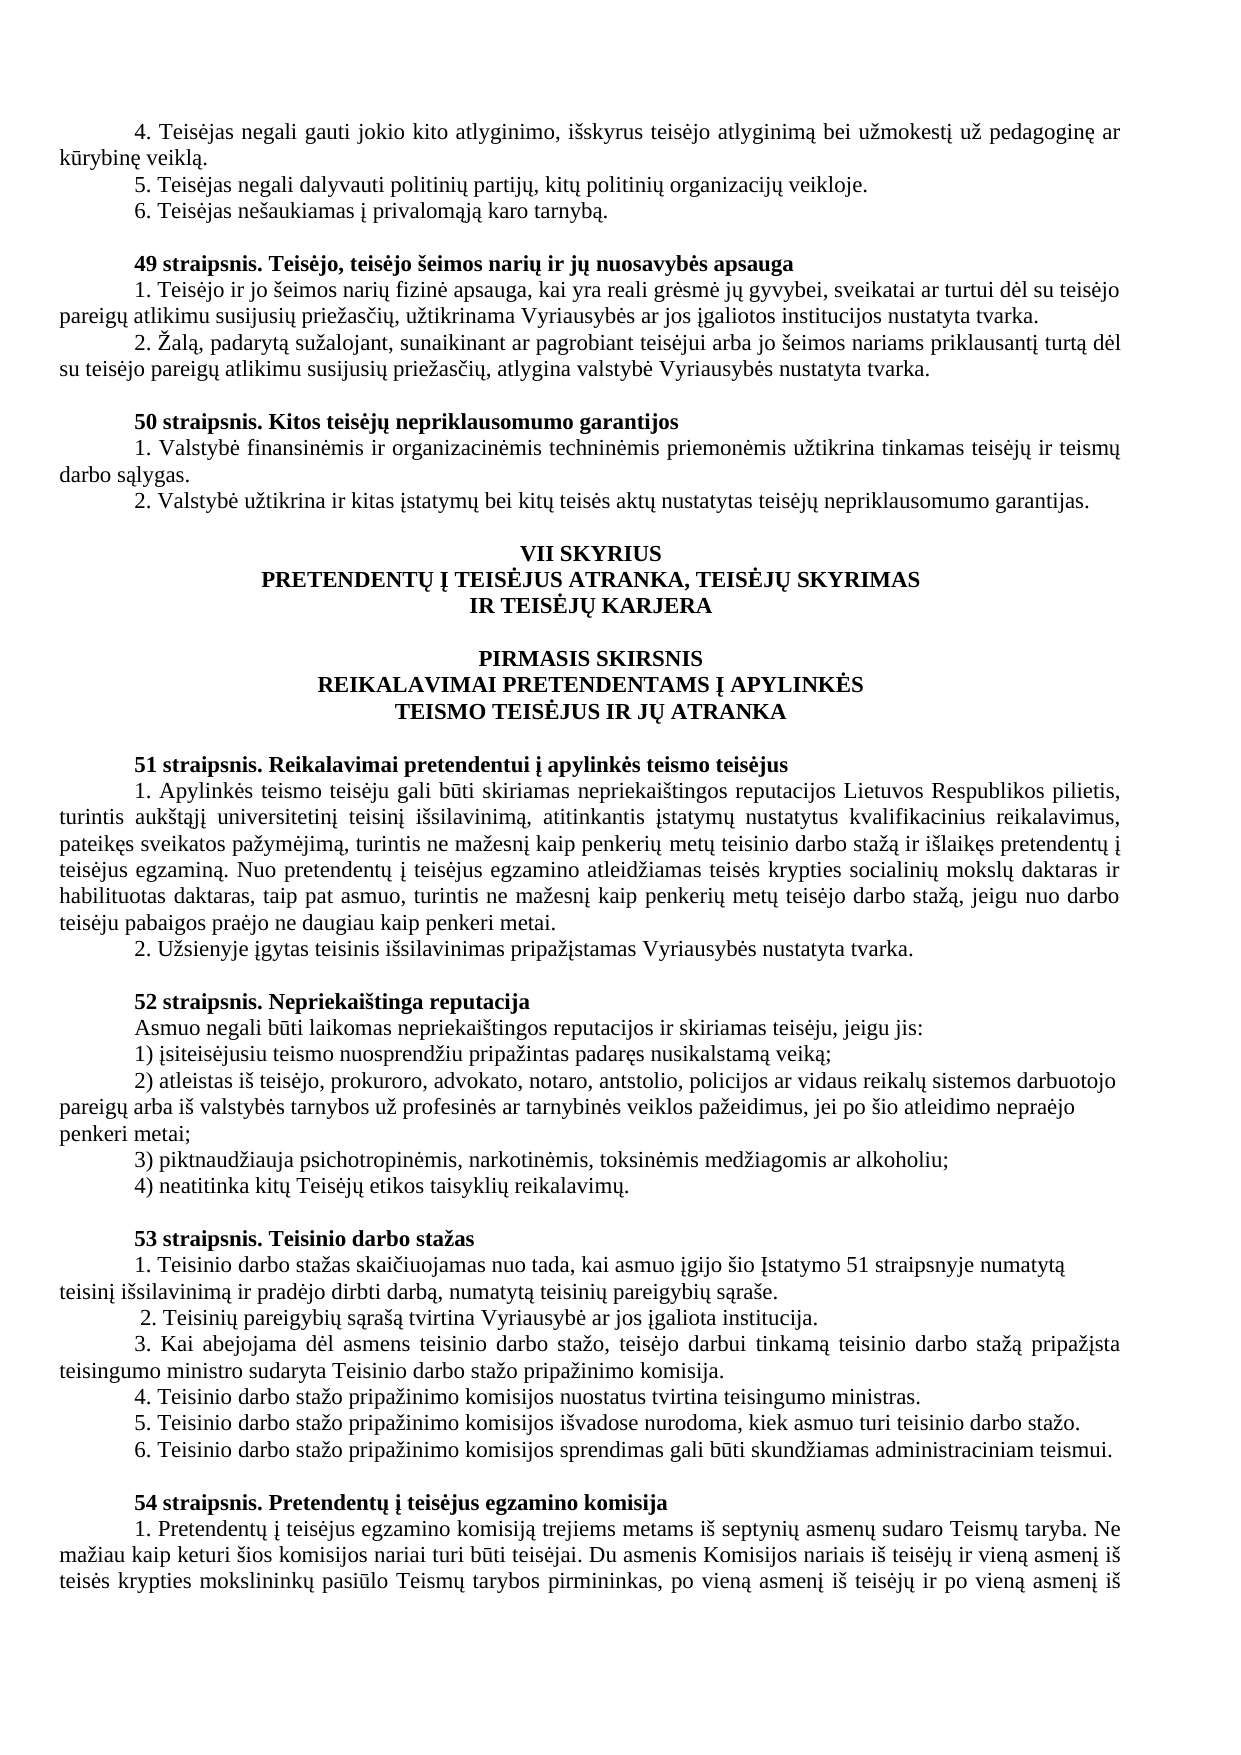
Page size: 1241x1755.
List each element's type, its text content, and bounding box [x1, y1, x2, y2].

text IR TEISĖJŲ KARJERA [59, 592, 1122, 619]
text PIRMASIS SKIRSNIS [59, 645, 1122, 672]
text 4) neatitinka kitų Teisėjų etikos taisyklių reikalavimų. [59, 1172, 1122, 1199]
text 2. Užsienyje įgytas teisinis išsilavinimas pripažįstamas Vyriausybės nustatyta tvarka. [59, 935, 1122, 961]
text 6. Teisinio darbo stažo pripažinimo komisijos sprendimas gali būti skundžiamas administraciniam teismui. [59, 1436, 1122, 1462]
text 2. Žalą, padarytą sužalojant, sunaikinant ar pagrobiant teisėjui arba jo šeimos nariams priklausantį turtą dėl su teisėjo pareigų atlikimu susijusių priežasčių, atlygina valstybė Vyriausybės nustatyta tvarka. [59, 329, 1122, 382]
text 1. Teisinio darbo stažas skaičiuojamas nuo tada, kai asmuo įgijo šio Įstatymo 51 straipsnyje numatytą teisinį išsilavinimą ir pradėjo dirbti darbą, numatytą teisinių pareigybių sąraše. [59, 1251, 1122, 1304]
text 2. Valstybė užtikrina ir kitas įstatymų bei kitų teisės aktų nustatytas teisėjų nepriklausomumo garantijas. [59, 487, 1122, 513]
text 3. Kai abejojama dėl asmens teisinio darbo stažo, teisėjo darbui tinkamą teisinio darbo stažą pripažįsta teisingumo ministro sudaryta Teisinio darbo stažo pripažinimo komisija. [59, 1330, 1122, 1383]
text 1. Pretendentų į teisėjus egzamino komisiją trejiems metams iš septynių asmenų sudaro Teismų taryba. Ne mažiau kaip keturi šios komisijos nariai turi būti teisėjai. Du asmenis Komisijos nariais iš teisėjų ir vieną asmenį iš teisės krypties mokslininkų pasiūlo Teismų tarybos pirmininkas, po vieną asmenį iš teisėjų ir po vieną asmenį iš [59, 1515, 1122, 1594]
text PRETENDENTŲ Į TEISĖJUS ATRANKA, TEISĖJŲ SKYRIMAS [59, 566, 1122, 592]
text 50 straipsnis. Kitos teisėjų nepriklausomumo garantijos [59, 408, 1122, 434]
text 5. Teisėjas negali dalyvauti politinių partijų, kitų politinių organizacijų veikloje. [59, 171, 1122, 197]
text 1. Teisėjo ir jo šeimos narių fizinė apsauga, kai yra reali grėsmė jų gyvybei, sveikatai ar turtui dėl su teisėjo pareigų atlikimu susijusių priežasčių, užtikrinama Vyriausybės ar jos įgaliotos institucijos nustatyta tvarka. [59, 276, 1122, 329]
text 51 straipsnis. Reikalavimai pretendentui į apylinkės teismo teisėjus [59, 751, 1122, 777]
text 1. Valstybė finansinėmis ir organizacinėmis techninėmis priemonėmis užtikrina tinkamas teisėjų ir teismų darbo sąlygas. [59, 434, 1122, 487]
text 3) piktnaudžiauja psichotropinėmis, narkotinėmis, toksinėmis medžiagomis ar alkoholiu; [59, 1146, 1122, 1172]
text 6. Teisėjas nešaukiamas į privalomąją karo tarnybą. [59, 197, 1122, 223]
text 4. Teisinio darbo stažo pripažinimo komisijos nuostatus tvirtina teisingumo ministras. [59, 1383, 1122, 1409]
text 53 straipsnis. Teisinio darbo stažas [59, 1225, 1122, 1251]
text TEISMO TEISĖJUS IR JŲ ATRANKA [59, 698, 1122, 724]
text REIKALAVIMAI PRETENDENTAMS Į APYLINKĖS [59, 672, 1122, 698]
text 5. Teisinio darbo stažo pripažinimo komisijos išvadose nurodoma, kiek asmuo turi teisinio darbo stažo. [59, 1409, 1122, 1436]
text 1) įsiteisėjusiu teismo nuosprendžiu pripažintas padaręs nusikalstamą veiką; [59, 1041, 1122, 1067]
text 1. Apylinkės teismo teisėju gali būti skiriamas nepriekaištingos reputacijos Lietuvos Respublikos pilietis, turintis aukštąjį universitetinį teisinį išsilavinimą, atitinkantis įstatymų nustatytus kvalifikacinius reikalavimus, pateikęs sveikatos pažymėjimą, turintis ne mažesnį kaip penkerių metų teisinio darbo stažą ir išlaikęs pretendentų į teisėjus egzaminą. Nuo pretendentų į teisėjus egzamino atleidžiamas teisės krypties socialinių mokslų daktaras ir habilituotas daktaras, taip pat asmuo, turintis ne mažesnį kaip penkerių metų teisėjo darbo stažą, jeigu nuo darbo teisėju pabaigos praėjo ne daugiau kaip penkeri metai. [59, 777, 1122, 935]
text 54 straipsnis. Pretendentų į teisėjus egzamino komisija [59, 1488, 1122, 1515]
text Asmuo negali būti laikomas nepriekaištingos reputacijos ir skiriamas teisėju, jeigu jis: [59, 1014, 1122, 1041]
text 49 straipsnis. Teisėjo, teisėjo šeimos narių ir jų nuosavybės apsauga [59, 250, 1122, 276]
subtitle VII SKYRIUS [59, 540, 1122, 566]
text 2) atleistas iš teisėjo, prokuroro, advokato, notaro, antstolio, policijos ar vidaus reikalų sistemos darbuotojo pareigų arba iš valstybės tarnybos už profesinės ar tarnybinės veiklos pažeidimus, jei po šio atleidimo nepraėjo penkeri metai; [59, 1067, 1122, 1146]
text 4. Teisėjas negali gauti jokio kito atlyginimo, išskyrus teisėjo atlyginimą bei užmokestį už pedagoginę ar kūrybinę veiklą. [59, 118, 1122, 171]
text 2. Teisinių pareigybių sąrašą tvirtina Vyriausybė ar jos įgaliota institucija. [59, 1304, 1122, 1330]
text 52 straipsnis. Nepriekaištinga reputacija [59, 988, 1122, 1014]
